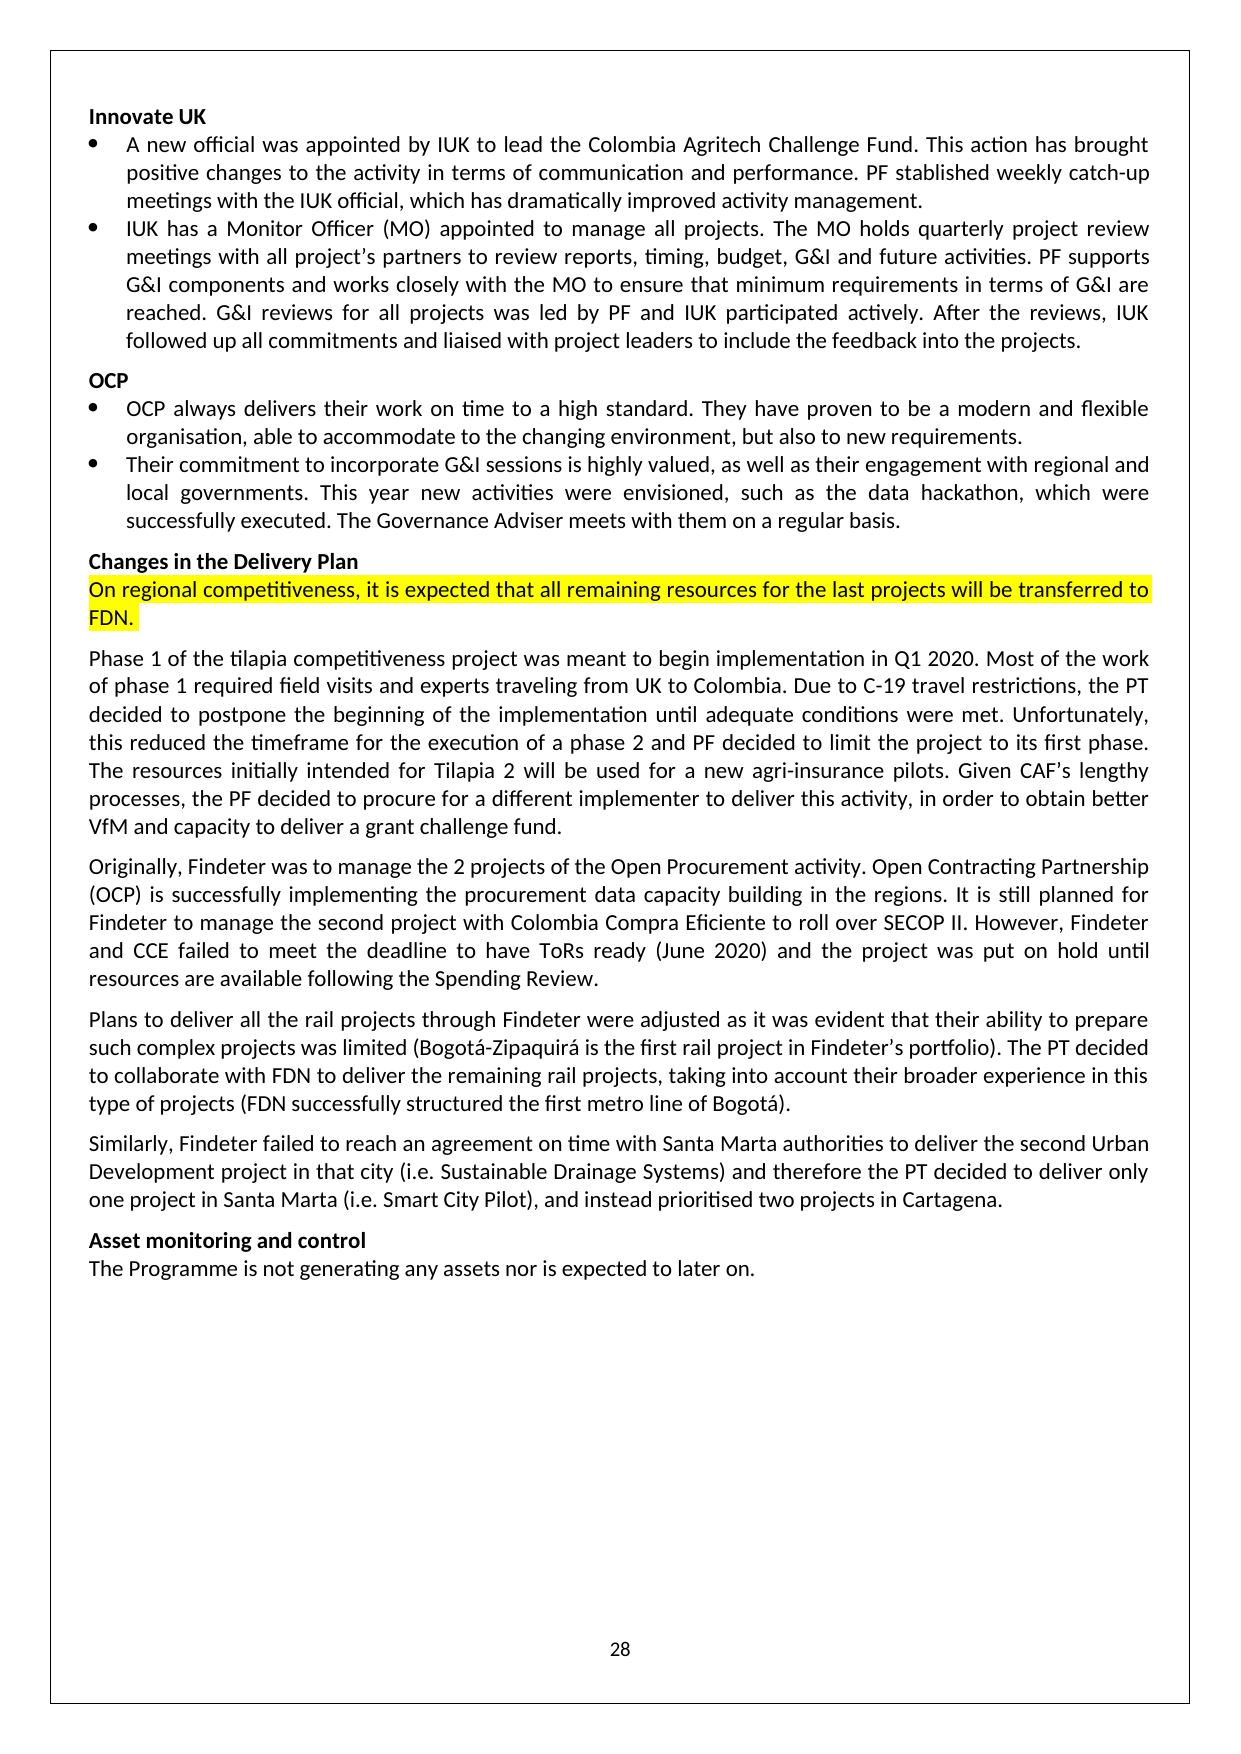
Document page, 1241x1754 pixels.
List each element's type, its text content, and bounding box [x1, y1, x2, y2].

text Asset monitoring and control [89, 1226, 1152, 1254]
text Changes in the Delivery Plan [89, 547, 1152, 575]
text OCP [89, 366, 1152, 394]
text Plans to deliver all the rail projects through Findeter were adjusted as it was evident that their ability to prepare such complex projects was limited (Bogotá-Zipaquirá is the first rail project in Findeter’s portfolio). The PT decided to collaborate with FDN to deliver the remaining rail projects, taking into account their broader experience in this type of projects (FDN successfully structured the first metro line of Bogotá). [89, 1005, 1152, 1117]
list A new official was appointed by IUK to lead the Colombia Agritech Challenge Fund. This action has brought positive changes to the activity in terms of communication and performance. PF stablished weekly catch-up meetings with the IUK official, which has dramatically improved activity management. [89, 130, 1152, 214]
list OCP always delivers their work on time to a high standard. They have proven to be a modern and flexible organisation, able to accommodate to the changing environment, but also to new requirements. [89, 394, 1152, 451]
text Originally, Findeter was to manage the 2 projects of the Open Procurement activity. Open Contracting Partnership (OCP) is successfully implementing the procurement data capacity building in the regions. It is still planned for Findeter to manage the second project with Colombia Compra Eficiente to roll over SECOP II. However, Findeter and CCE failed to meet the deadline to have ToRs ready (June 2020) and the project was put on hold until resources are available following the Spending Review. [89, 852, 1152, 992]
text Similarly, Findeter failed to reach an agreement on time with Santa Marta authorities to deliver the second Urban Development project in that city (i.e. Sustainable Drainage Systems) and therefore the PT decided to deliver only one project in Santa Marta (i.e. Smart City Pilot), and instead prioritised two projects in Cartagena. [89, 1129, 1152, 1213]
text Innovate UK [89, 102, 1152, 130]
list IUK has a Monitor Officer (MO) appointed to manage all projects. The MO holds quarterly project review meetings with all project’s partners to review reports, timing, budget, G&I and future activities. PF supports G&I components and works closely with the MO to ensure that minimum requirements in terms of G&I are reached. G&I reviews for all projects was led by PF and IUK participated actively. After the reviews, IUK followed up all commitments and liaised with project leaders to include the feedback into the projects. [89, 214, 1152, 354]
text The Programme is not generating any assets nor is expected to later on. [89, 1254, 1152, 1282]
text On regional competitiveness, it is expected that all remaining resources for the last projects will be transferred to FDN. [89, 575, 1152, 631]
text Phase 1 of the tilapia competitiveness project was meant to begin implementation in Q1 2020. Most of the work of phase 1 required field visits and experts traveling from UK to Colombia. Due to C-19 travel restrictions, the PT decided to postpone the beginning of the implementation until adequate conditions were met. Unfortunately, this reduced the timeframe for the execution of a phase 2 and PF decided to limit the project to its first phase. The resources initially intended for Tilapia 2 will be used for a new agri-insurance pilots. Given CAF’s lengthy processes, the PF decided to procure for a different implementer to deliver this activity, in order to obtain better VfM and capacity to deliver a grant challenge fund. [89, 644, 1152, 840]
list Their commitment to incorporate G&I sessions is highly valued, as well as their engagement with regional and local governments. This year new activities were envisioned, such as the data hackathon, which were successfully executed. The Governance Adviser meets with them on a regular basis. [89, 451, 1152, 534]
